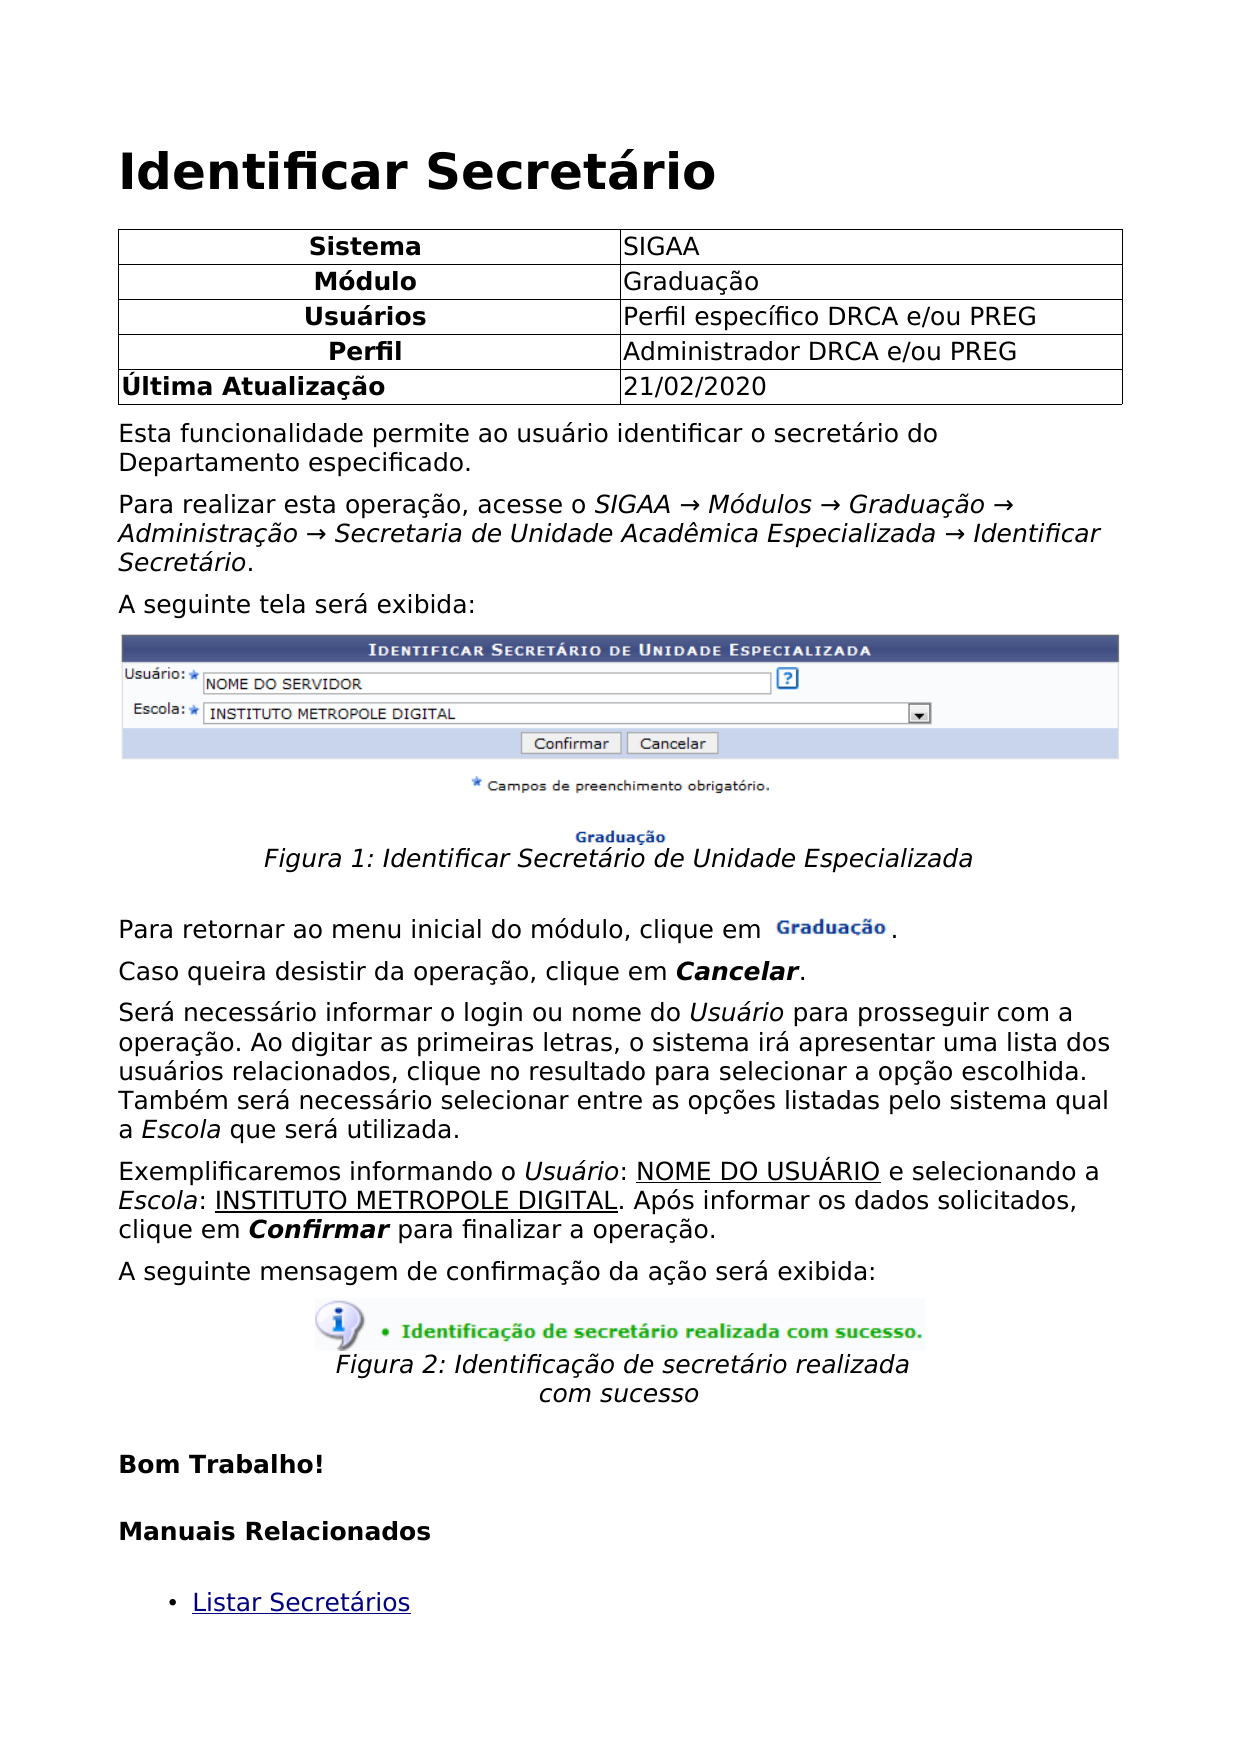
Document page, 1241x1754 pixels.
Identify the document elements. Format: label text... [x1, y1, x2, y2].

text Esta funcionalidade permite ao usuário identificar o secretário do Departamento especificado. [118, 419, 1122, 477]
subtitle Identificar Secretário [118, 143, 1122, 201]
table_cell Módulo [119, 265, 620, 299]
text A seguinte tela será exibida: [118, 590, 1122, 619]
text Bom Trabalho! [118, 1450, 1122, 1479]
picture [770, 916, 891, 939]
text Figura 1: Identificar Secretário de Unidade Especializada [118, 845, 1122, 874]
text Para realizar esta operação, acesse o SIGAA → Módulos → Graduação → Administração → Secretaria de Unidade Acadêmica Especializada → Identificar Secretário. [118, 490, 1122, 577]
table_cell Perfil específico DRCA e/ou PREG [621, 300, 1122, 334]
table_cell Administrador DRCA e/ou PREG [621, 335, 1122, 369]
table_cell Usuários [119, 300, 620, 334]
text Figura 2: Identificação de secretário realizada com sucesso [315, 1351, 926, 1408]
table_header SIGAA [621, 230, 1122, 264]
table_cell 21/02/2020 [621, 370, 1122, 404]
text Será necessário informar o login ou nome do Usuário para prosseguir com a operação. Ao digitar as primeiras letras, o sistema irá apresentar uma lista dos usuários relacionados, clique no resultado para selecionar a opção escolhida. Também será necessário selecionar entre as opções listadas pelo sistema qual a Escola que será utilizada. [118, 999, 1122, 1144]
text Caso queira desistir da operação, clique em Cancelar. [118, 957, 1122, 986]
text A seguinte mensagem de confirmação da ação será exibida: [118, 1257, 1122, 1286]
table_header Sistema [119, 230, 620, 264]
table_cell Perfil [119, 335, 620, 369]
text Para retornar ao menu inicial do módulo, clique em . [118, 915, 1122, 944]
picture [314, 1298, 926, 1351]
table_cell Graduação [621, 265, 1122, 299]
table_cell Última Atualização [119, 370, 620, 404]
text Exemplificaremos informando o Usuário: NOME DO USUÁRIO e selecionando a Escola: INSTITUTO METROPOLE DIGITAL. Após informar os dados solicitados, clique em Confirmar para finalizar a operação. [118, 1157, 1122, 1244]
subtitle Manuais Relacionados [118, 1517, 1122, 1546]
list Listar Secretários [177, 1588, 1122, 1617]
picture [118, 631, 1123, 845]
